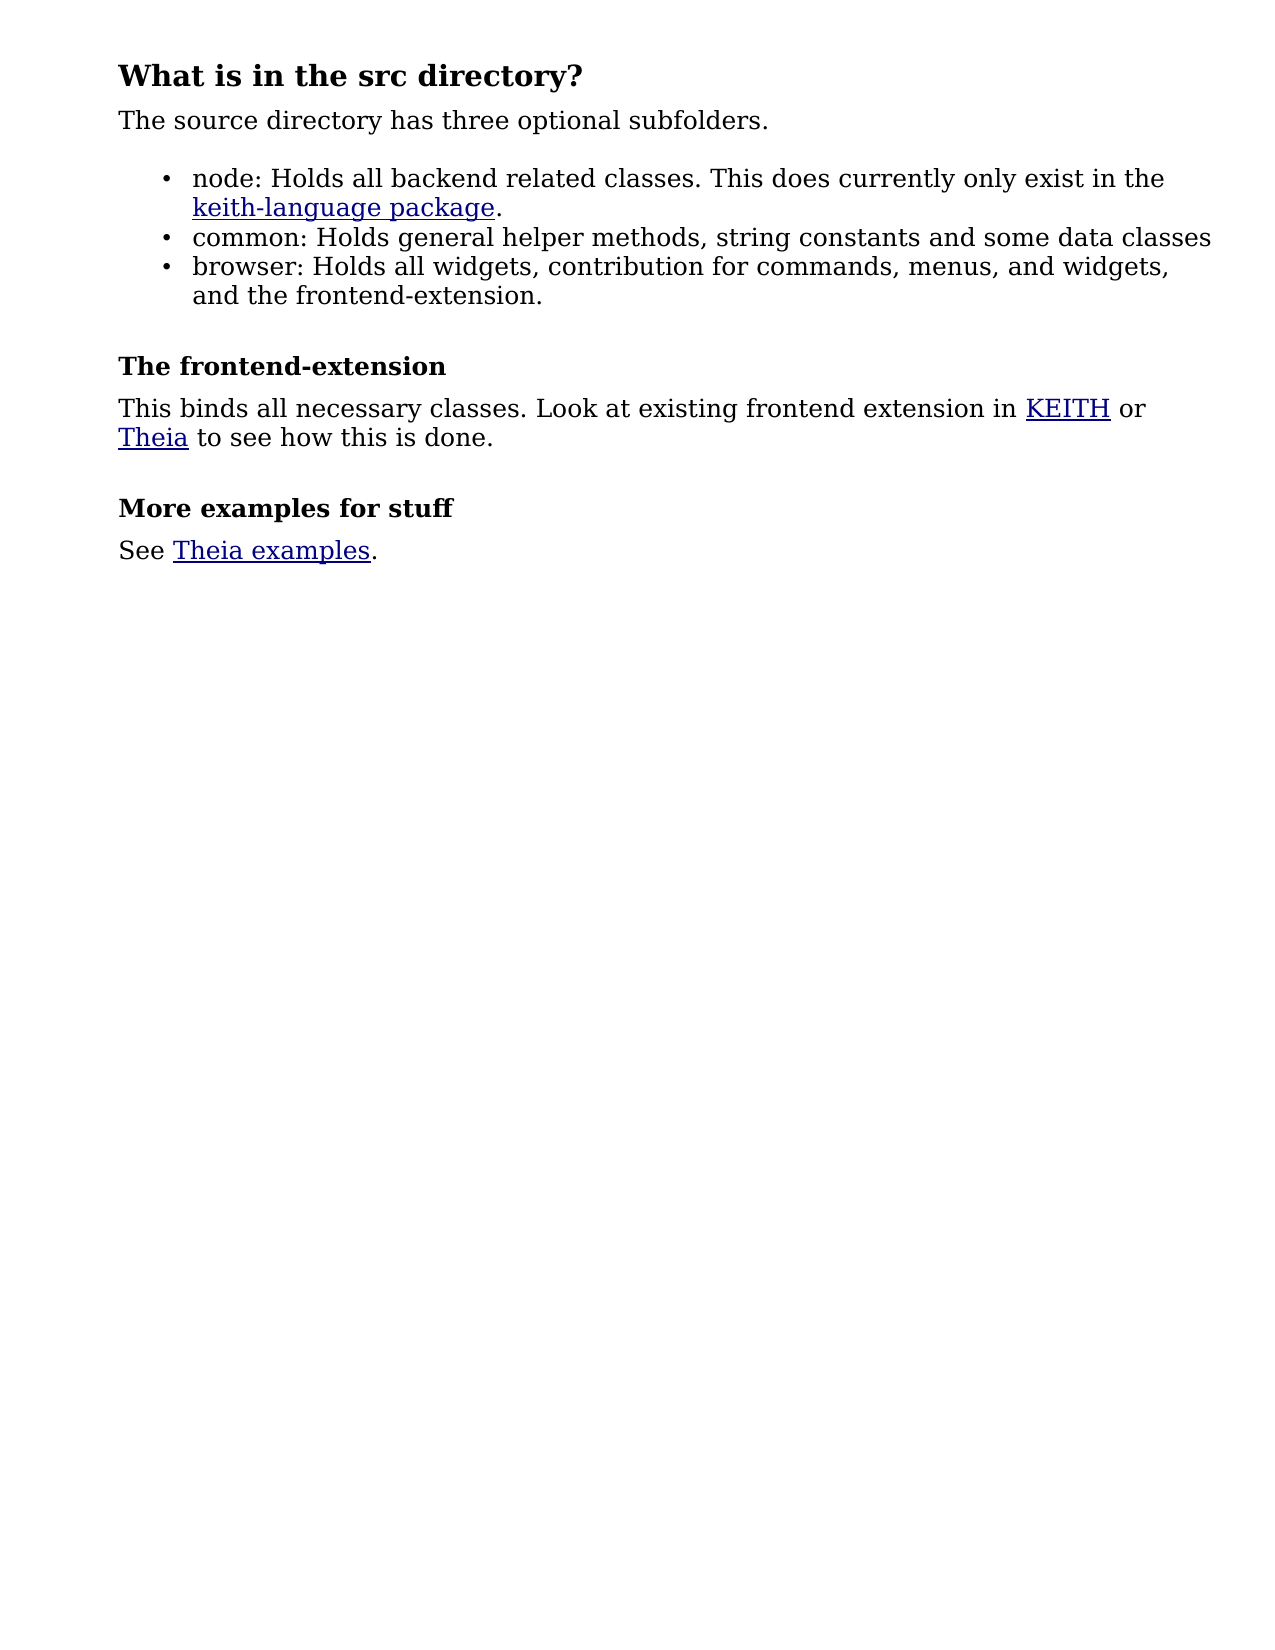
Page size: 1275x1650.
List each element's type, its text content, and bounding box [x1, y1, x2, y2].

list common: Holds general helper methods, string constants and some data classes [162, 223, 1216, 252]
subtitle More examples for stuff [118, 494, 1216, 524]
text The source directory has three optional subfolders. [118, 106, 1216, 135]
text See Theia examples. [118, 536, 1216, 566]
text This binds all necessary classes. Look at existing frontend extension in KEITH or Theia to see how this is done. [118, 394, 1216, 452]
list browser: Holds all widgets, contribution for commands, menus, and widgets, and the frontend-extension. [162, 252, 1216, 310]
subtitle What is in the src directory? [118, 59, 1216, 93]
list node: Holds all backend related classes. This does currently only exist in the keith-language package. [162, 164, 1216, 223]
subtitle The frontend-extension [118, 352, 1216, 382]
